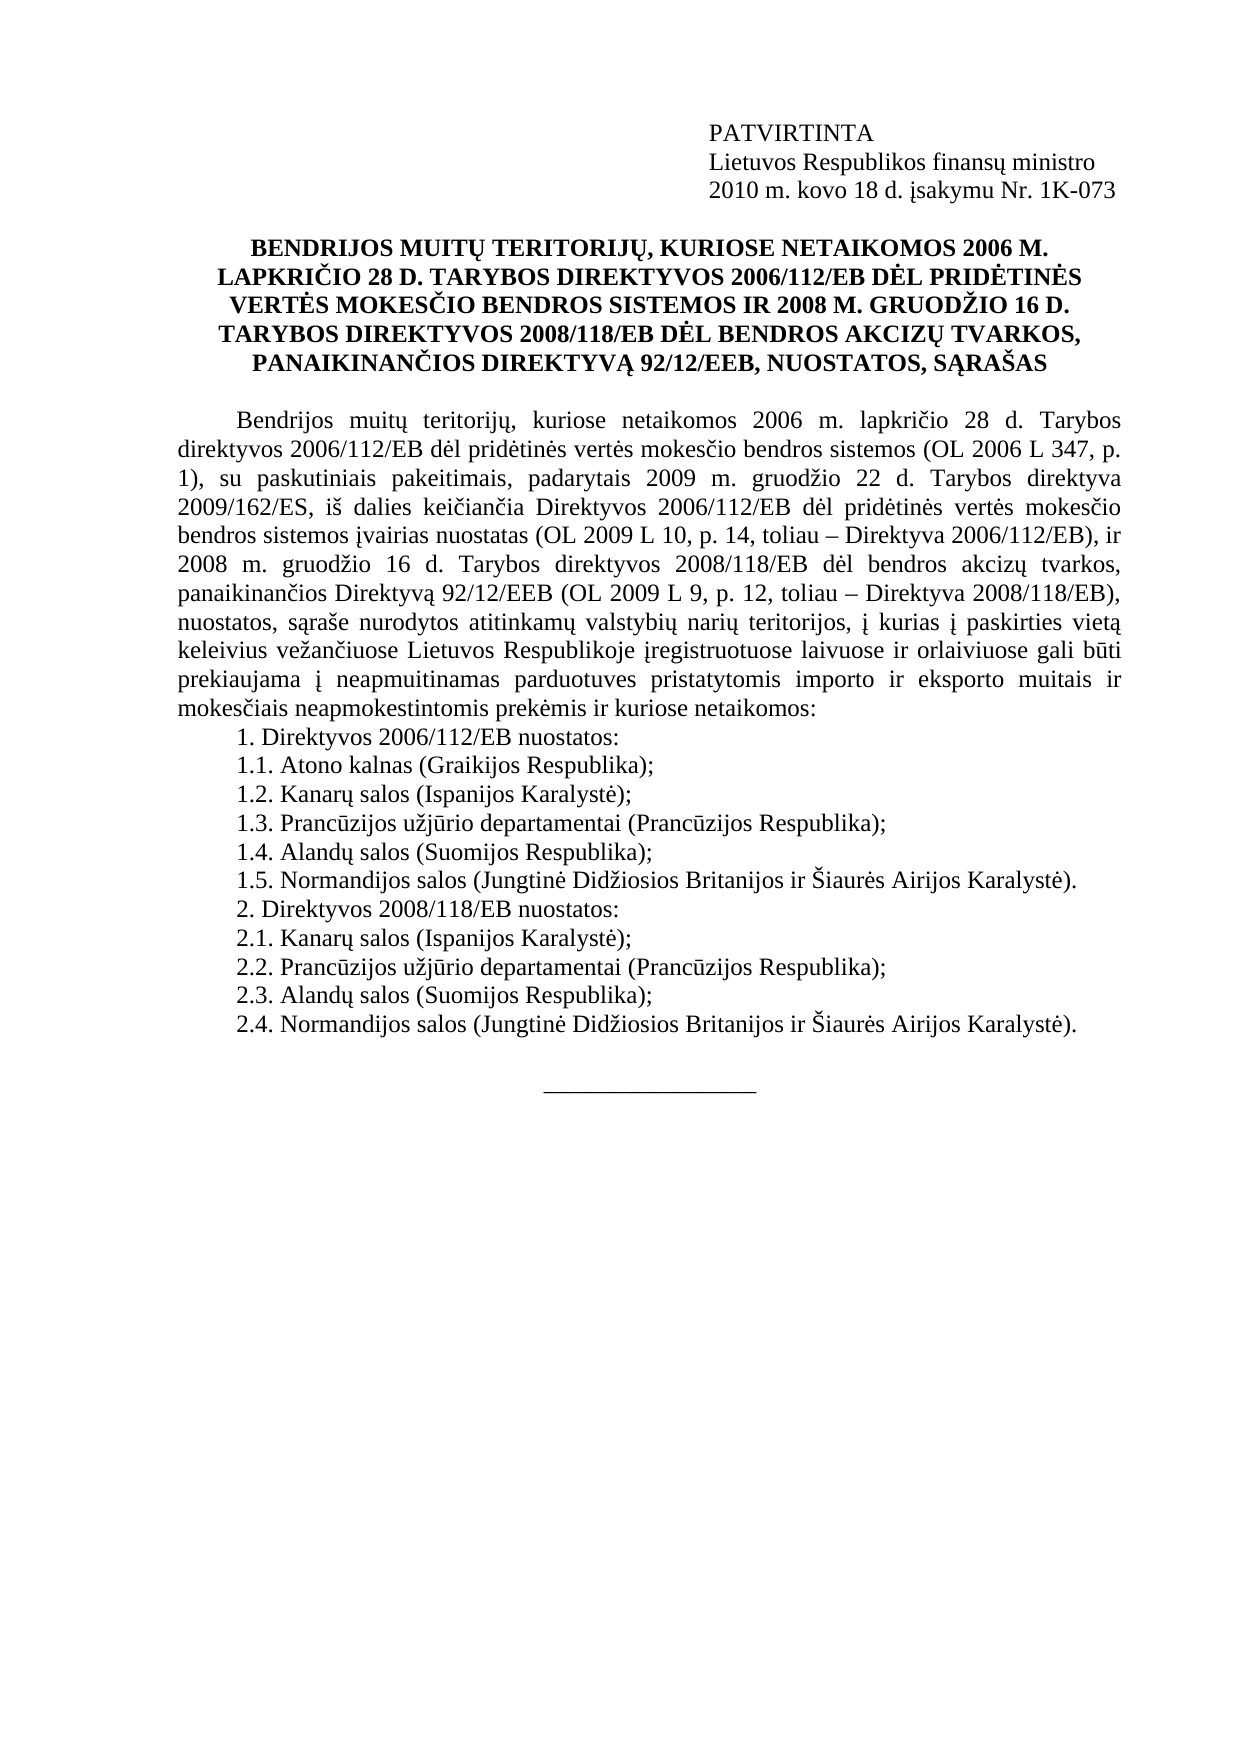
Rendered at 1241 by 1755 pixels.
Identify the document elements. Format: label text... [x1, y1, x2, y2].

text Lietuvos Respublikos finansų ministro [177, 147, 1122, 176]
text 1.3. Prancūzijos užjūrio departamentai (Prancūzijos Respublika); [177, 808, 1122, 837]
text _________________ [177, 1067, 1122, 1096]
text BENDRIJOS MUITŲ TERITORIJŲ, KURIOSE NETAIKOMOS 2006 m. LAPKRIČIO 28 d. TARYBOS DIREKTYVOS 2006/112/EB DĖL PRIDĖTINĖS VERTĖS MOKESČIO BENDROS SISTEMOS IR 2008 m. GRUODŽIO 16 d. TARYBOS DIREKTYVOS 2008/118/EB DĖL BENDROS AKCIZŲ TVARKOS, PANAIKINANČIOS DIREKTYVĄ 92/12/EEB, NUOSTATOS, SĄRAŠAS [177, 233, 1122, 377]
text 1.5. Normandijos salos (Jungtinė Didžiosios Britanijos ir Šiaurės Airijos Karalystė). [177, 866, 1122, 894]
text 1.4. Alandų salos (Suomijos Respublika); [177, 837, 1122, 866]
text PATVIRTINTA [709, 118, 1122, 147]
text 1.1. Atono kalnas (Graikijos Respublika); [177, 751, 1122, 779]
text 1.2. Kanarų salos (Ispanijos Karalystė); [177, 779, 1122, 808]
text 2010 m. kovo 18 d. įsakymu Nr. 1K-073 [177, 176, 1122, 204]
text 2.4. Normandijos salos (Jungtinė Didžiosios Britanijos ir Šiaurės Airijos Karalystė). [177, 1009, 1122, 1038]
text 2.1. Kanarų salos (Ispanijos Karalystė); [177, 923, 1122, 952]
text 1. Direktyvos 2006/112/EB nuostatos: [177, 722, 1122, 751]
text 2.3. Alandų salos (Suomijos Respublika); [177, 981, 1122, 1009]
text 2. Direktyvos 2008/118/EB nuostatos: [177, 894, 1122, 923]
text Bendrijos muitų teritorijų, kuriose netaikomos 2006 m. lapkričio 28 d. Tarybos direktyvos 2006/112/EB dėl pridėtinės vertės mokesčio bendros sistemos (OL 2006 L 347, p. 1), su paskutiniais pakeitimais, padarytais 2009 m. gruodžio 22 d. Tarybos direktyva 2009/162/ES, iš dalies keičiančia Direktyvos 2006/112/EB dėl pridėtinės vertės mokesčio bendros sistemos įvairias nuostatas (OL 2009 L 10, p. 14, toliau – Direktyva 2006/112/EB), ir 2008 m. gruodžio 16 d. Tarybos direktyvos 2008/118/EB dėl bendros akcizų tvarkos, panaikinančios Direktyvą 92/12/EEB (OL 2009 L 9, p. 12, toliau – Direktyva 2008/118/EB), nuostatos, sąraše nurodytos atitinkamų valstybių narių teritorijos, į kurias į paskirties vietą keleivius vežančiuose Lietuvos Respublikoje įregistruotuose laivuose ir orlaiviuose gali būti prekiaujama į neapmuitinamas parduotuves pristatytomis importo ir eksporto muitais ir mokesčiais neapmokestintomis prekėmis ir kuriose netaikomos: [177, 406, 1122, 722]
text 2.2. Prancūzijos užjūrio departamentai (Prancūzijos Respublika); [177, 952, 1122, 981]
